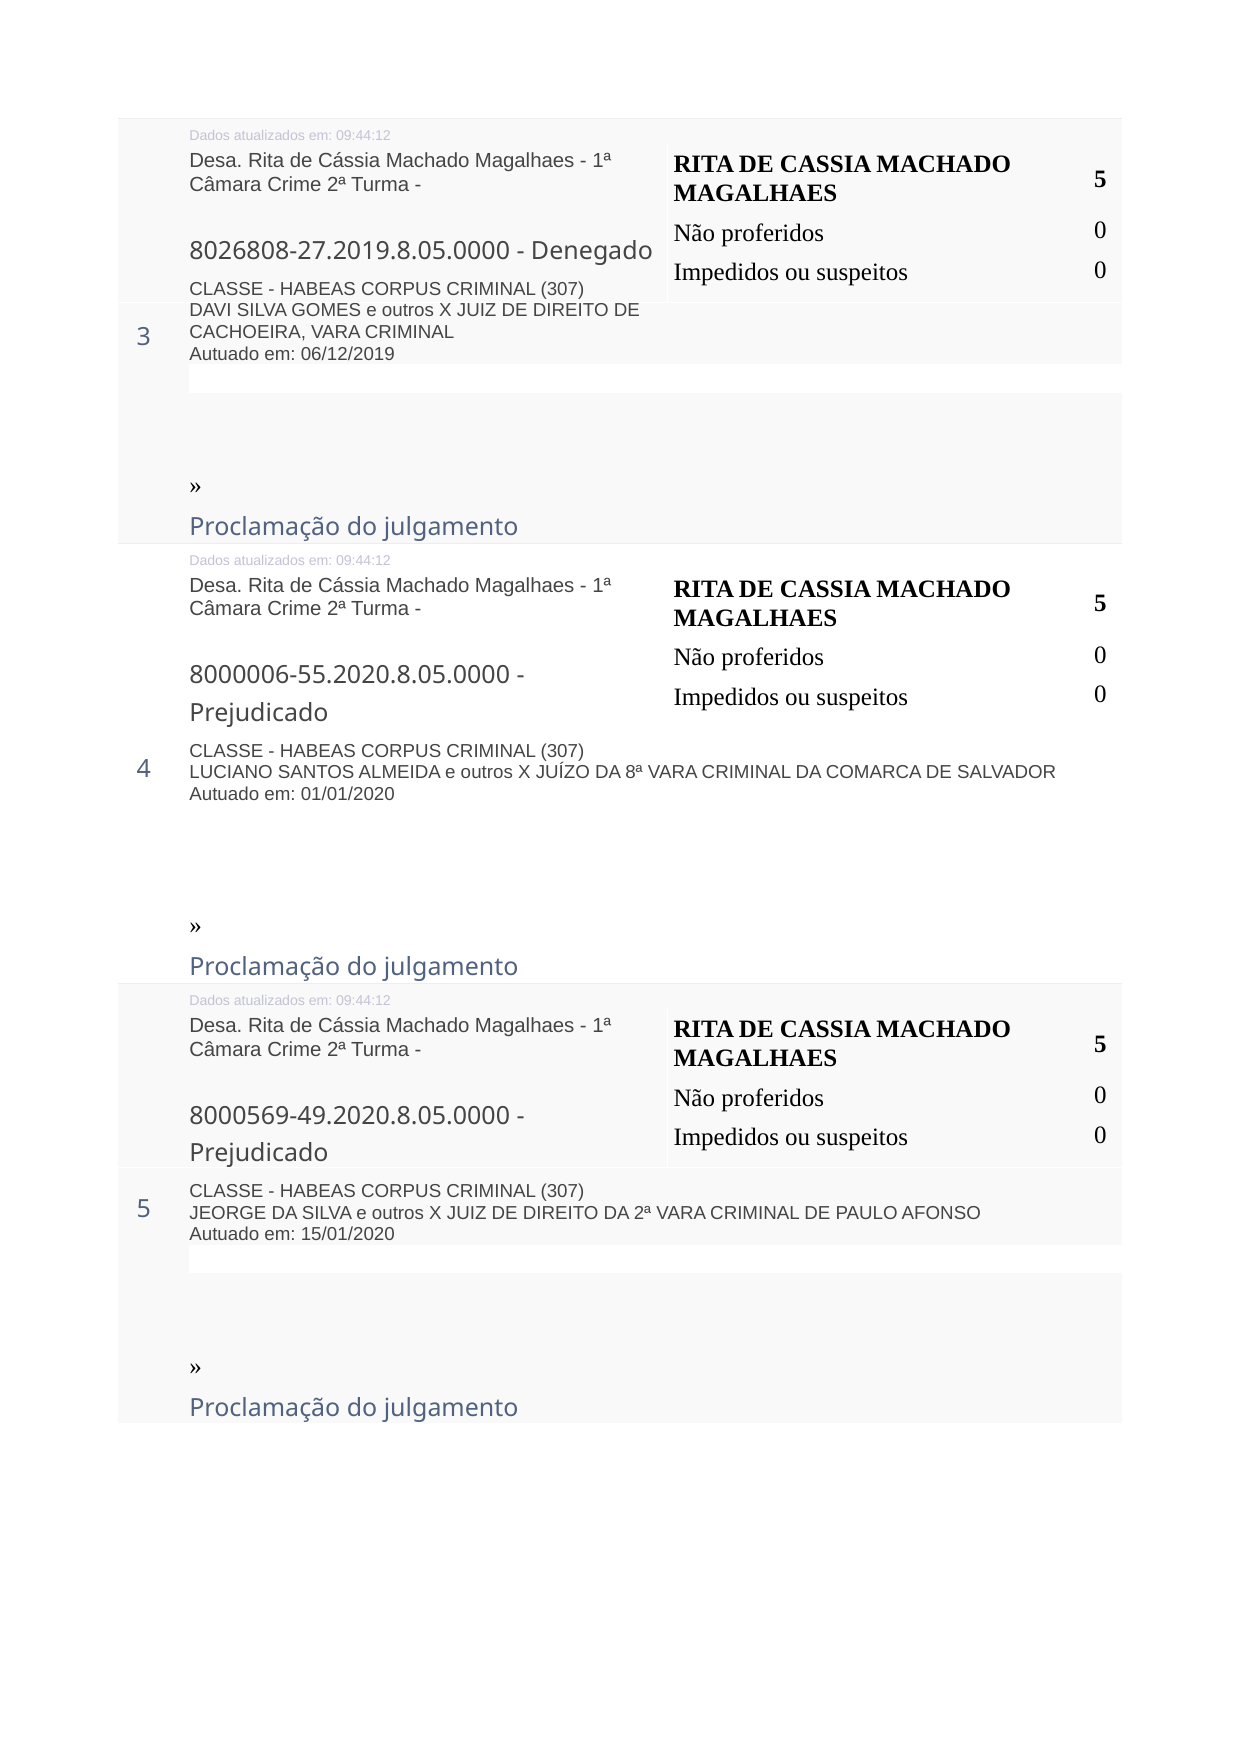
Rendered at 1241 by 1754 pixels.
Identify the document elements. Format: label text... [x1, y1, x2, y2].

table_cell Não proferidos [670, 635, 1091, 674]
table_header 5 [1091, 1012, 1119, 1075]
table_cell [670, 289, 1091, 299]
table_cell 5 [118, 984, 169, 1423]
table_cell 0 [1091, 210, 1119, 249]
table_cell [169, 119, 189, 543]
table_header [668, 1009, 1122, 1167]
table_cell » Proclamação do julgamento [189, 393, 1122, 543]
table_cell [1091, 1154, 1119, 1164]
table_cell 0 [1091, 1075, 1119, 1114]
table_cell 3 [118, 119, 169, 543]
table_cell 4 [118, 544, 169, 983]
table_cell Dados atualizados em: 09:44:12 Desa. Rita de Cássia Machado Magalhaes - 1ª Câmara Crime 2ª Turma - 8026808-27.2019.8.05.0000 - Denegado CLASSE - HABEAS CORPUS CRIMINAL (307) [189, 119, 1122, 302]
table_cell [1091, 289, 1119, 299]
table_cell » Proclamação do julgamento [189, 1273, 1122, 1423]
table_cell Impedidos ou suspeitos [670, 674, 1091, 713]
table_cell [1091, 713, 1119, 724]
table_cell CLASSE - HABEAS CORPUS CRIMINAL (307) JEORGE DA SILVA e outros X JUIZ DE DIREITO DA 2ª VARA CRIMINAL DE PAULO AFONSO Autuado em: 15/01/2020 [189, 1168, 1122, 1245]
table_cell Dados atualizados em: 09:44:12 Desa. Rita de Cássia Machado Magalhaes - 1ª Câmara Crime 2ª Turma - 8000569-49.2020.8.05.0000 - Prejudicado [189, 984, 1122, 1167]
table_cell 0 [1091, 249, 1119, 289]
table_header [668, 568, 1122, 727]
table_cell Dados atualizados em: 09:44:12 Desa. Rita de Cássia Machado Magalhaes - 1ª Câmara Crime 2ª Turma - 8000006-55.2020.8.05.0000 - Prejudicado CLASSE - HABEAS CORPUS CRIMINAL (307) LUCIANO SANTOS ALMEIDA e outros X JUÍZO DA 8ª VARA CRIMINAL DA COMARCA DE SALVADOR Autuado em: 01/01/2020 [189, 544, 1122, 804]
table_header [668, 144, 1122, 302]
table_header RITA DE CASSIA MACHADO MAGALHAES [670, 571, 1091, 634]
table_cell [670, 713, 1091, 724]
table_cell » Proclamação do julgamento [189, 833, 1122, 983]
table_cell [169, 984, 189, 1423]
table_cell Impedidos ou suspeitos [670, 1114, 1091, 1154]
table_header 5 [1091, 571, 1119, 634]
table_cell [169, 544, 189, 983]
table_cell Não proferidos [670, 210, 1091, 249]
table_cell 0 [1091, 635, 1119, 674]
table_cell 0 [1091, 674, 1119, 713]
table_header 5 [1091, 147, 1119, 210]
table_cell Impedidos ou suspeitos [670, 249, 1091, 289]
table_header RITA DE CASSIA MACHADO MAGALHAES [670, 147, 1091, 210]
table_cell Não proferidos [670, 1075, 1091, 1114]
table_cell DAVI SILVA GOMES e outros X JUIZ DE DIREITO DE CACHOEIRA, VARA CRIMINAL Autuado em: 06/12/2019 [189, 303, 1122, 364]
table_cell 0 [1091, 1114, 1119, 1154]
table_header RITA DE CASSIA MACHADO MAGALHAES [670, 1012, 1091, 1075]
table_cell [670, 1154, 1091, 1164]
